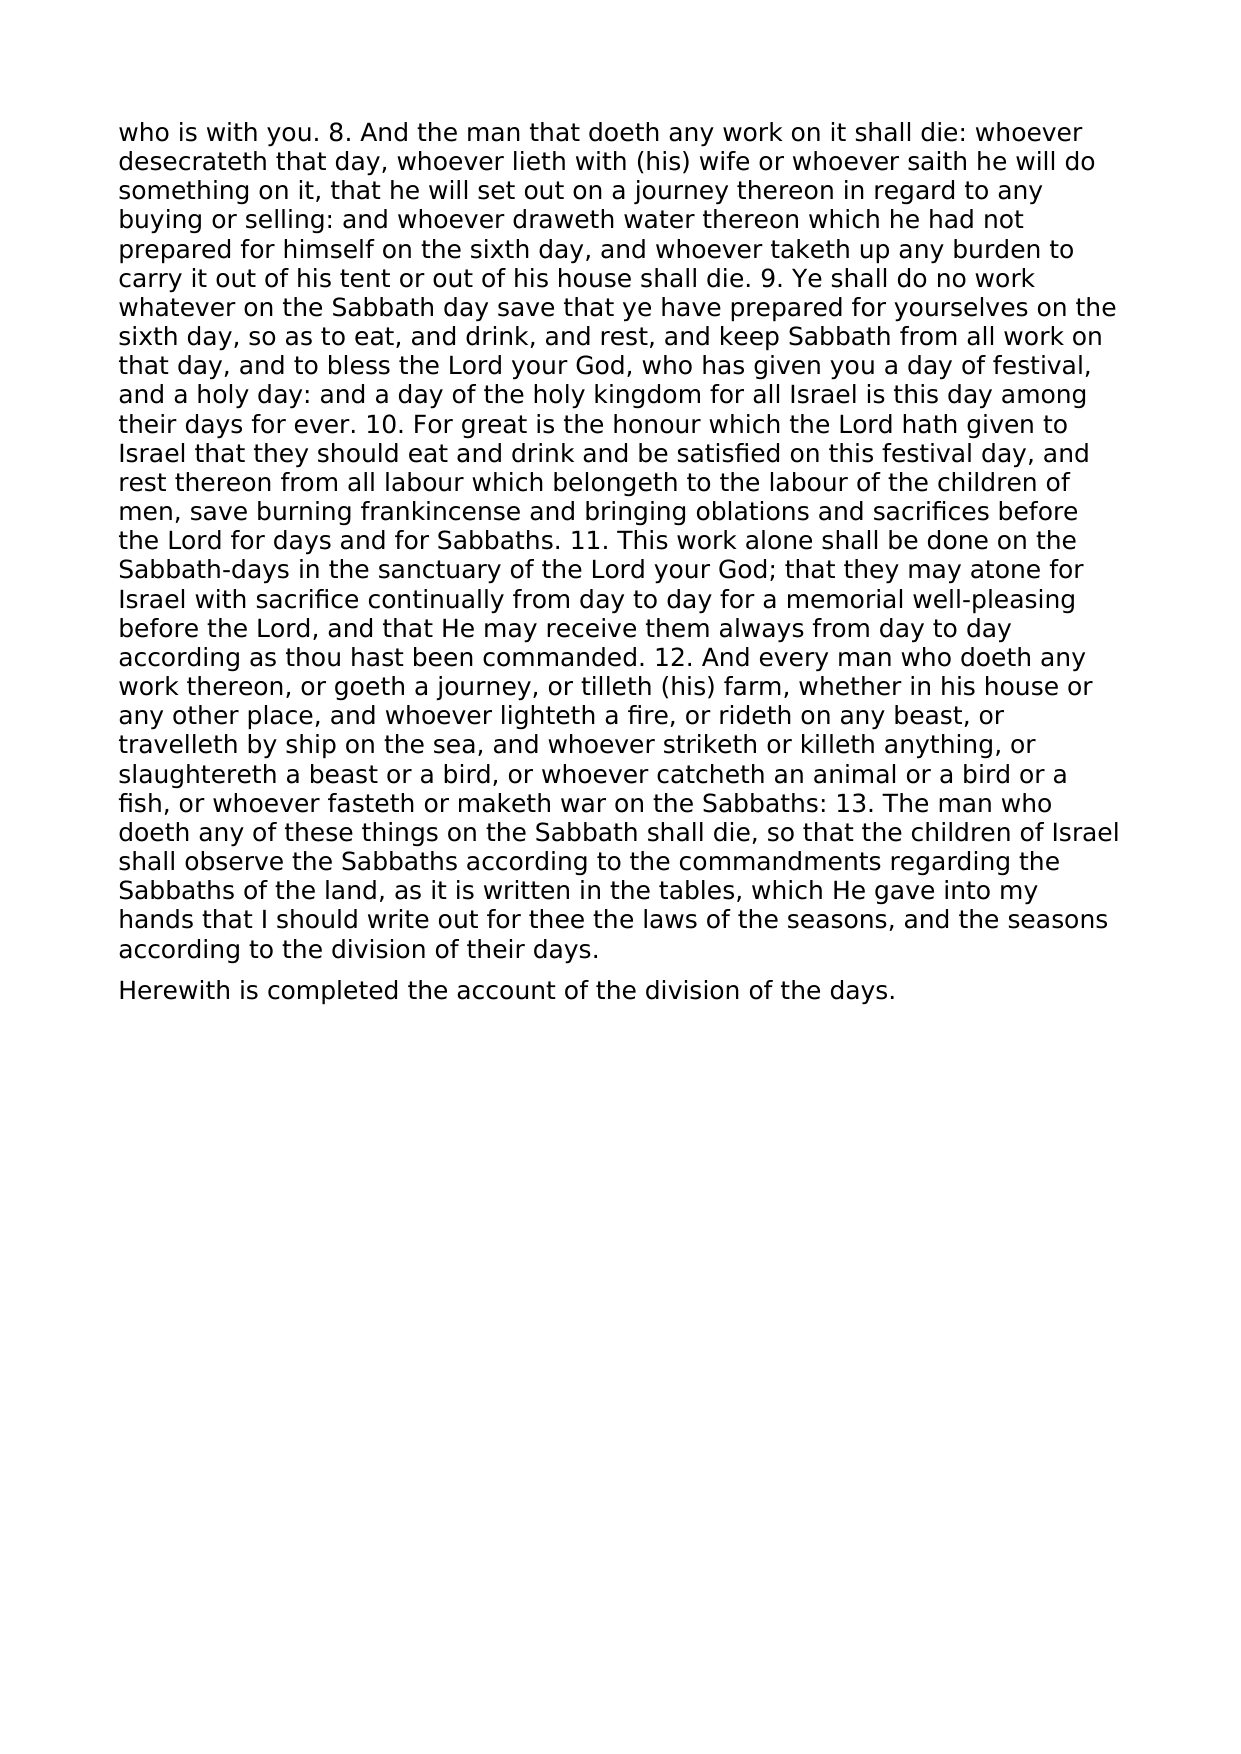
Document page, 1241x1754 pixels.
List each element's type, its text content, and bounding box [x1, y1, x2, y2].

text Herewith is completed the account of the division of the days. [118, 976, 1122, 1006]
text who is with you. 8. And the man that doeth any work on it shall die: whoever desecrateth that day, whoever lieth with (his) wife or whoever saith he will do something on it, that he will set out on a journey thereon in regard to any buying or selling: and whoever draweth water thereon which he had not prepared for himself on the sixth day, and whoever taketh up any burden to carry it out of his tent or out of his house shall die. 9. Ye shall do no work whatever on the Sabbath day save that ye have prepared for yourselves on the sixth day, so as to eat, and drink, and rest, and keep Sabbath from all work on that day, and to bless the Lord your God, who has given you a day of festival, and a holy day: and a day of the holy kingdom for all Israel is this day among their days for ever. 10. For great is the honour which the Lord hath given to Israel that they should eat and drink and be satisfied on this festival day, and rest thereon from all labour which belongeth to the labour of the children of men, save burning frankincense and bringing oblations and sacrifices before the Lord for days and for Sabbaths. 11. This work alone shall be done on the Sabbath-days in the sanctuary of the Lord your God; that they may atone for Israel with sacrifice continually from day to day for a memorial well-pleasing before the Lord, and that He may receive them always from day to day according as thou hast been commanded. 12. And every man who doeth any work thereon, or goeth a journey, or tilleth (his) farm, whether in his house or any other place, and whoever lighteth a fire, or rideth on any beast, or travelleth by ship on the sea, and whoever striketh or killeth anything, or slaughtereth a beast or a bird, or whoever catcheth an animal or a bird or a fish, or whoever fasteth or maketh war on the Sabbaths: 13. The man who doeth any of these things on the Sabbath shall die, so that the children of Israel shall observe the Sabbaths according to the commandments regarding the Sabbaths of the land, as it is written in the tables, which He gave into my hands that I should write out for thee the laws of the seasons, and the seasons according to the division of their days. [118, 118, 1122, 964]
